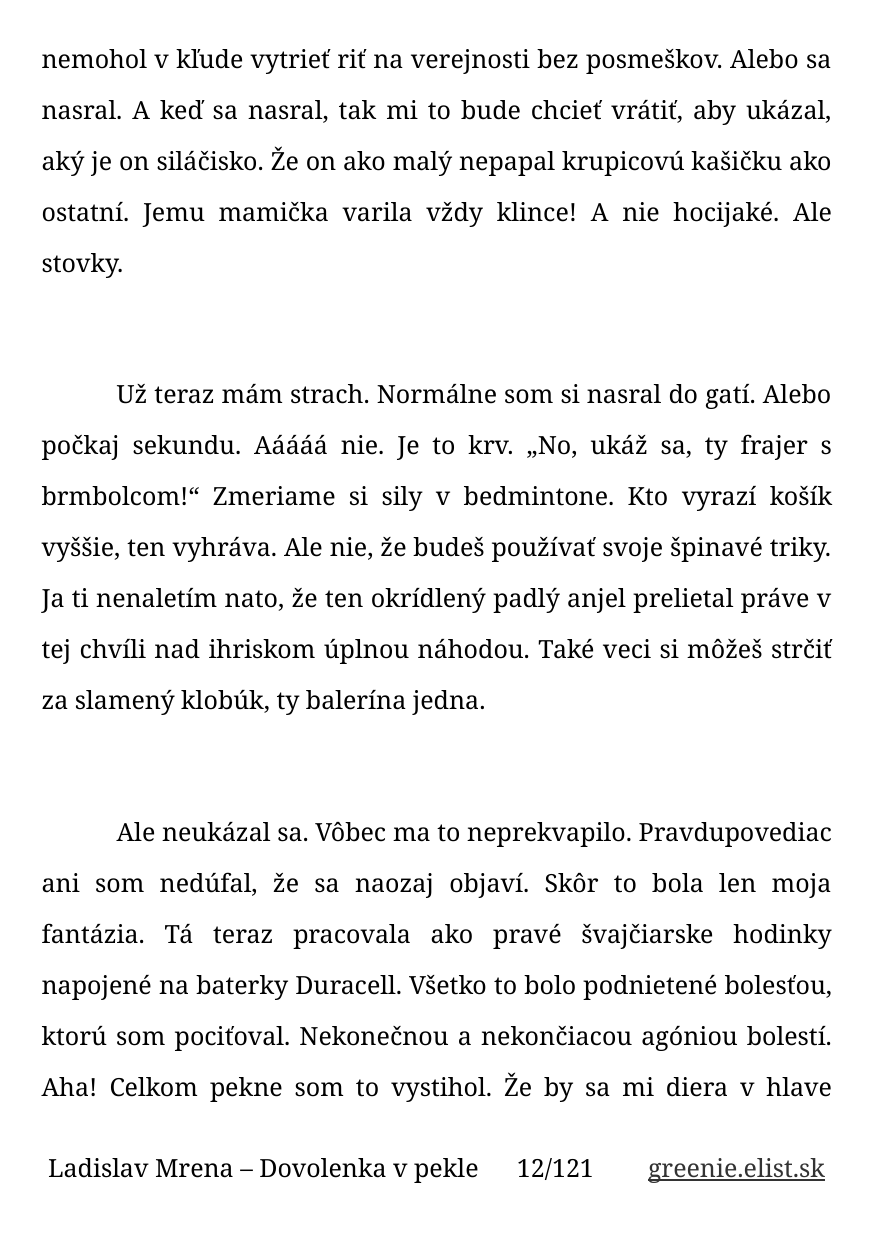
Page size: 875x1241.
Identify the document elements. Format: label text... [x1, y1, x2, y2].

text Ale neukázal sa. Vôbec ma to neprekvapilo. Pravdupovediac ani som nedúfal, že sa naozaj objaví. Skôr to bola len moja fantázia. Tá teraz pracovala ako pravé švajčiarske hodinky napojené na baterky Duracell. Všetko to bolo podnietené bolesťou, ktorú som pociťoval. Nekonečnou a nekončiacou agóniou bolestí. Aha! Celkom pekne som to vystihol. Že by sa mi diera v hlave [41, 814, 833, 1103]
text nemohol v kľude vytrieť riť na verejnosti bez posmeškov. Alebo sa nasral. A keď sa nasral, tak mi to bude chcieť vrátiť, aby ukázal, aký je on siláčisko. Že on ako malý nepapal krupicovú kašičku ako ostatní. Jemu mamička varila vždy klince! A nie hocijaké. Ale stovky. [41, 41, 833, 279]
text Už teraz mám strach. Normálne som si nasral do gatí. Alebo počkaj sekundu. Aáááá nie. Je to krv. „No, ukáž sa, ty frajer s brmbolcom!“ Zmeriame si sily v bedmintone. Kto vyrazí košík vyššie, ten vyhráva. Ale nie, že budeš používať svoje špinavé triky. Ja ti nenaletím nato, že ten okrídlený padlý anjel prelietal práve v tej chvíli nad ihriskom úplnou náhodou. Také veci si môžeš strčiť za slamený klobúk, ty balerína jedna. [41, 377, 833, 717]
